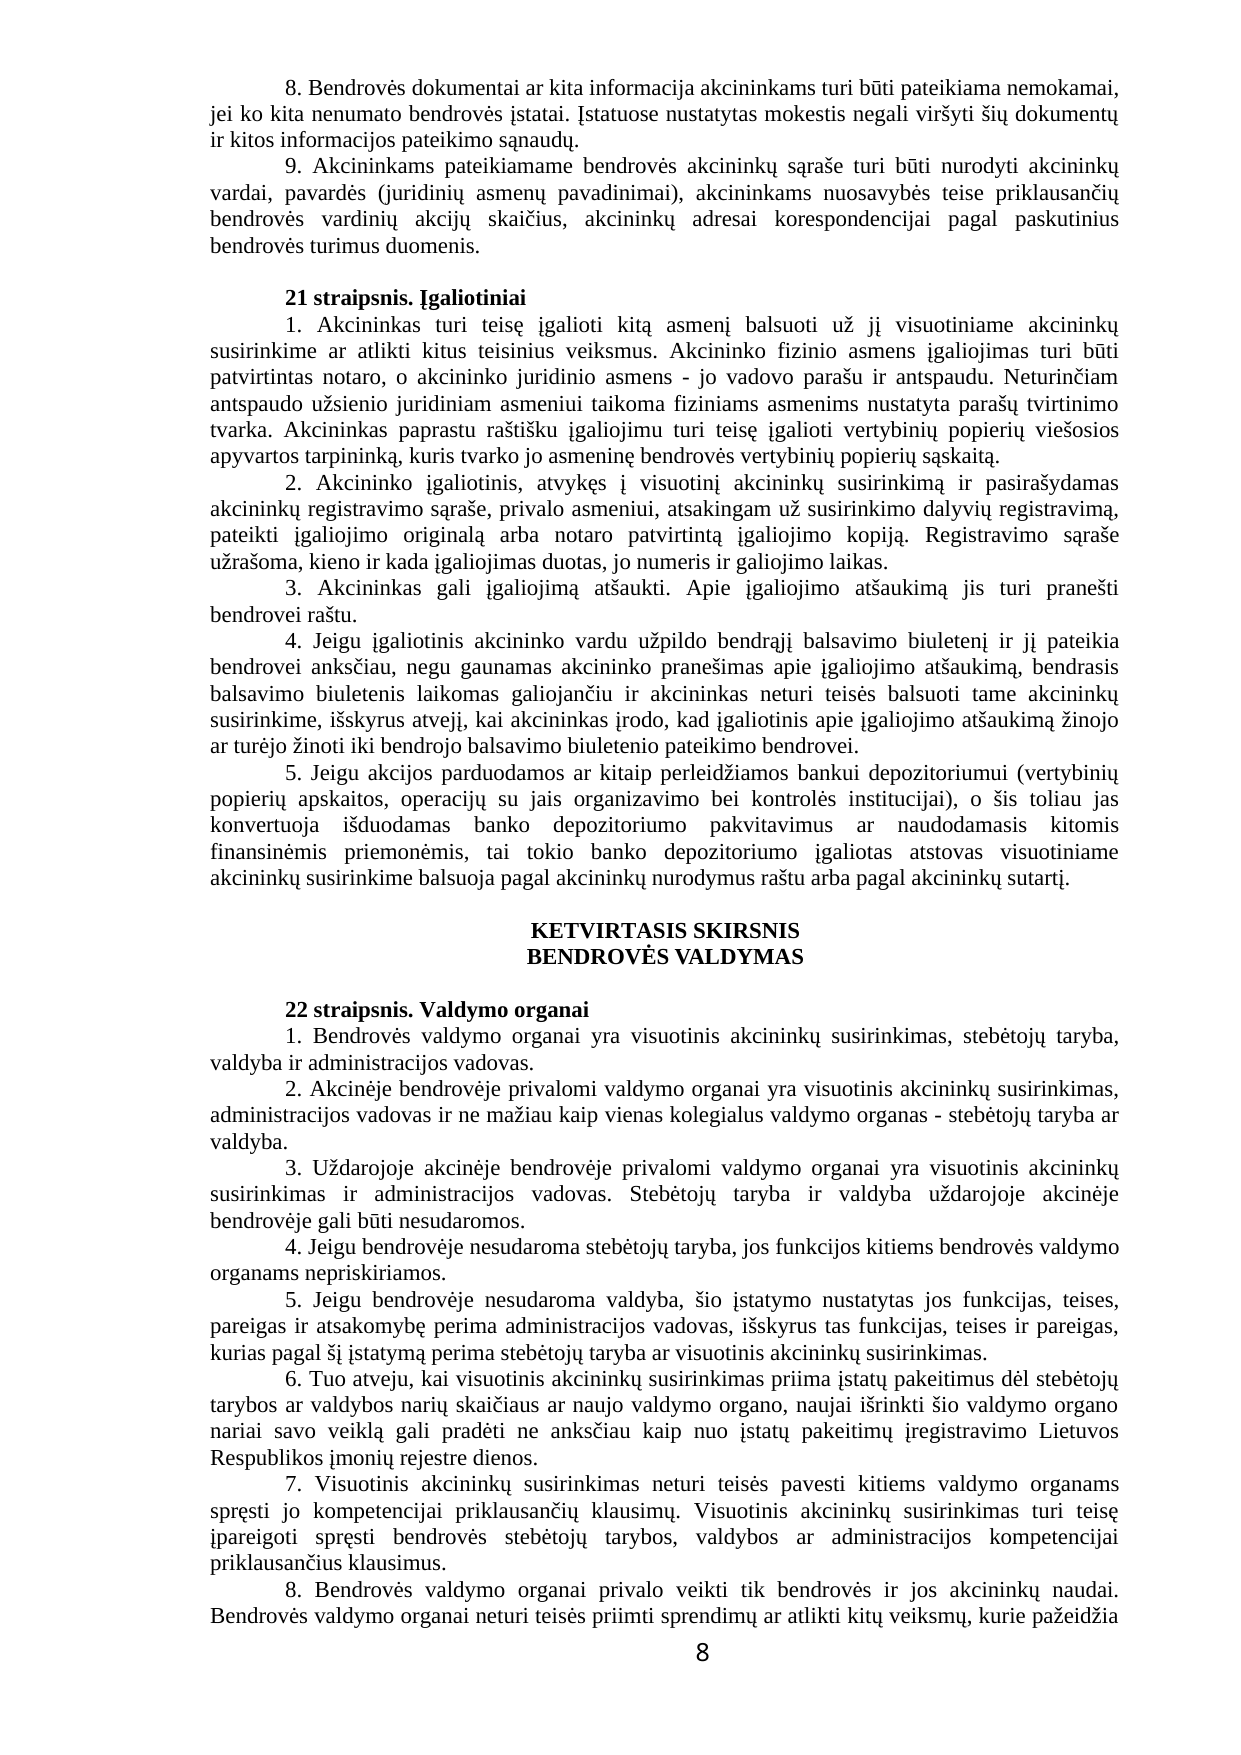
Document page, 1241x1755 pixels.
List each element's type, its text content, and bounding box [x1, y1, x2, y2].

text 21 straipsnis. Įgaliotiniai [210, 284, 1120, 311]
text 4. Jeigu bendrovėje nesudaroma stebėtojų taryba, jos funkcijos kitiems bendrovės valdymo organams nepriskiriamos. [210, 1233, 1120, 1286]
text 2. Akcininko įgaliotinis, atvykęs į visuotinį akcininkų susirinkimą ir pasirašydamas akcininkų registravimo sąraše, privalo asmeniui, atsakingam už susirinkimo dalyvių registravimą, pateikti įgaliojimo originalą arba notaro patvirtintą įgaliojimo kopiją. Registravimo sąraše užrašoma, kieno ir kada įgaliojimas duotas, jo numeris ir galiojimo laikas. [210, 469, 1120, 574]
text 4. Jeigu įgaliotinis akcininko vardu užpildo bendrąjį balsavimo biuletenį ir jį pateikia bendrovei anksčiau, negu gaunamas akcininko pranešimas apie įgaliojimo atšaukimą, bendrasis balsavimo biuletenis laikomas galiojančiu ir akcininkas neturi teisės balsuoti tame akcininkų susirinkime, išskyrus atvejį, kai akcininkas įrodo, kad įgaliotinis apie įgaliojimo atšaukimą žinojo ar turėjo žinoti iki bendrojo balsavimo biuletenio pateikimo bendrovei. [210, 627, 1120, 759]
subtitle Ketvirtasis skirsnis [210, 917, 1120, 943]
text 2. Akcinėje bendrovėje privalomi valdymo organai yra visuotinis akcininkų susirinkimas, administracijos vadovas ir ne mažiau kaip vienas kolegialus valdymo organas - stebėtojų taryba ar valdyba. [210, 1075, 1120, 1154]
subtitle BENDROVĖS VALDYMAS [210, 943, 1120, 969]
text 22 straipsnis. Valdymo organai [210, 996, 1120, 1022]
text 8. Bendrovės valdymo organai privalo veikti tik bendrovės ir jos akcininkų naudai. Bendrovės valdymo organai neturi teisės priimti sprendimų ar atlikti kitų veiksmų, kurie pažeidžia [210, 1576, 1120, 1628]
text 9. Akcininkams pateikiamame bendrovės akcininkų sąraše turi būti nurodyti akcininkų vardai, pavardės (juridinių asmenų pavadinimai), akcininkams nuosavybės teise priklausančių bendrovės vardinių akcijų skaičius, akcininkų adresai korespondencijai pagal paskutinius bendrovės turimus duomenis. [210, 153, 1120, 258]
text 3. Akcininkas gali įgaliojimą atšaukti. Apie įgaliojimo atšaukimą jis turi pranešti bendrovei raštu. [210, 574, 1120, 627]
text 8. Bendrovės dokumentai ar kita informacija akcininkams turi būti pateikiama nemokamai, jei ko kita nenumato bendrovės įstatai. Įstatuose nustatytas mokestis negali viršyti šių dokumentų ir kitos informacijos pateikimo sąnaudų. [210, 73, 1120, 153]
text 7. Visuotinis akcininkų susirinkimas neturi teisės pavesti kitiems valdymo organams spręsti jo kompetencijai priklausančių klausimų. Visuotinis akcininkų susirinkimas turi teisę įpareigoti spręsti bendrovės stebėtojų tarybos, valdybos ar administracijos kompetencijai priklausančius klausimus. [210, 1470, 1120, 1576]
text 1. Akcininkas turi teisę įgalioti kitą asmenį balsuoti už jį visuotiniame akcininkų susirinkime ar atlikti kitus teisinius veiksmus. Akcininko fizinio asmens įgaliojimas turi būti patvirtintas notaro, o akcininko juridinio asmens - jo vadovo parašu ir antspaudu. Neturinčiam antspaudo užsienio juridiniam asmeniui taikoma fiziniams asmenims nustatyta parašų tvirtinimo tvarka. Akcininkas paprastu raštišku įgaliojimu turi teisę įgalioti vertybinių popierių viešosios apyvartos tarpininką, kuris tvarko jo asmeninę bendrovės vertybinių popierių sąskaitą. [210, 311, 1120, 469]
text 1. Bendrovės valdymo organai yra visuotinis akcininkų susirinkimas, stebėtojų taryba, valdyba ir administracijos vadovas. [210, 1022, 1120, 1075]
text 5. Jeigu akcijos parduodamos ar kitaip perleidžiamos bankui depozitoriumui (vertybinių popierių apskaitos, operacijų su jais organizavimo bei kontrolės institucijai), o šis toliau jas konvertuoja išduodamas banko depozitoriumo pakvitavimus ar naudodamasis kitomis finansinėmis priemonėmis, tai tokio banko depozitoriumo įgaliotas atstovas visuotiniame akcininkų susirinkime balsuoja pagal akcininkų nurodymus raštu arba pagal akcininkų sutartį. [210, 759, 1120, 891]
text 5. Jeigu bendrovėje nesudaroma valdyba, šio įstatymo nustatytas jos funkcijas, teises, pareigas ir atsakomybę perima administracijos vadovas, išskyrus tas funkcijas, teises ir pareigas, kurias pagal šį įstatymą perima stebėtojų taryba ar visuotinis akcininkų susirinkimas. [210, 1286, 1120, 1365]
text 6. Tuo atveju, kai visuotinis akcininkų susirinkimas priima įstatų pakeitimus dėl stebėtojų tarybos ar valdybos narių skaičiaus ar naujo valdymo organo, naujai išrinkti šio valdymo organo nariai savo veiklą gali pradėti ne anksčiau kaip nuo įstatų pakeitimų įregistravimo Lietuvos Respublikos įmonių rejestre dienos. [210, 1365, 1120, 1470]
text 3. Uždarojoje akcinėje bendrovėje privalomi valdymo organai yra visuotinis akcininkų susirinkimas ir administracijos vadovas. Stebėtojų taryba ir valdyba uždarojoje akcinėje bendrovėje gali būti nesudaromos. [210, 1154, 1120, 1233]
